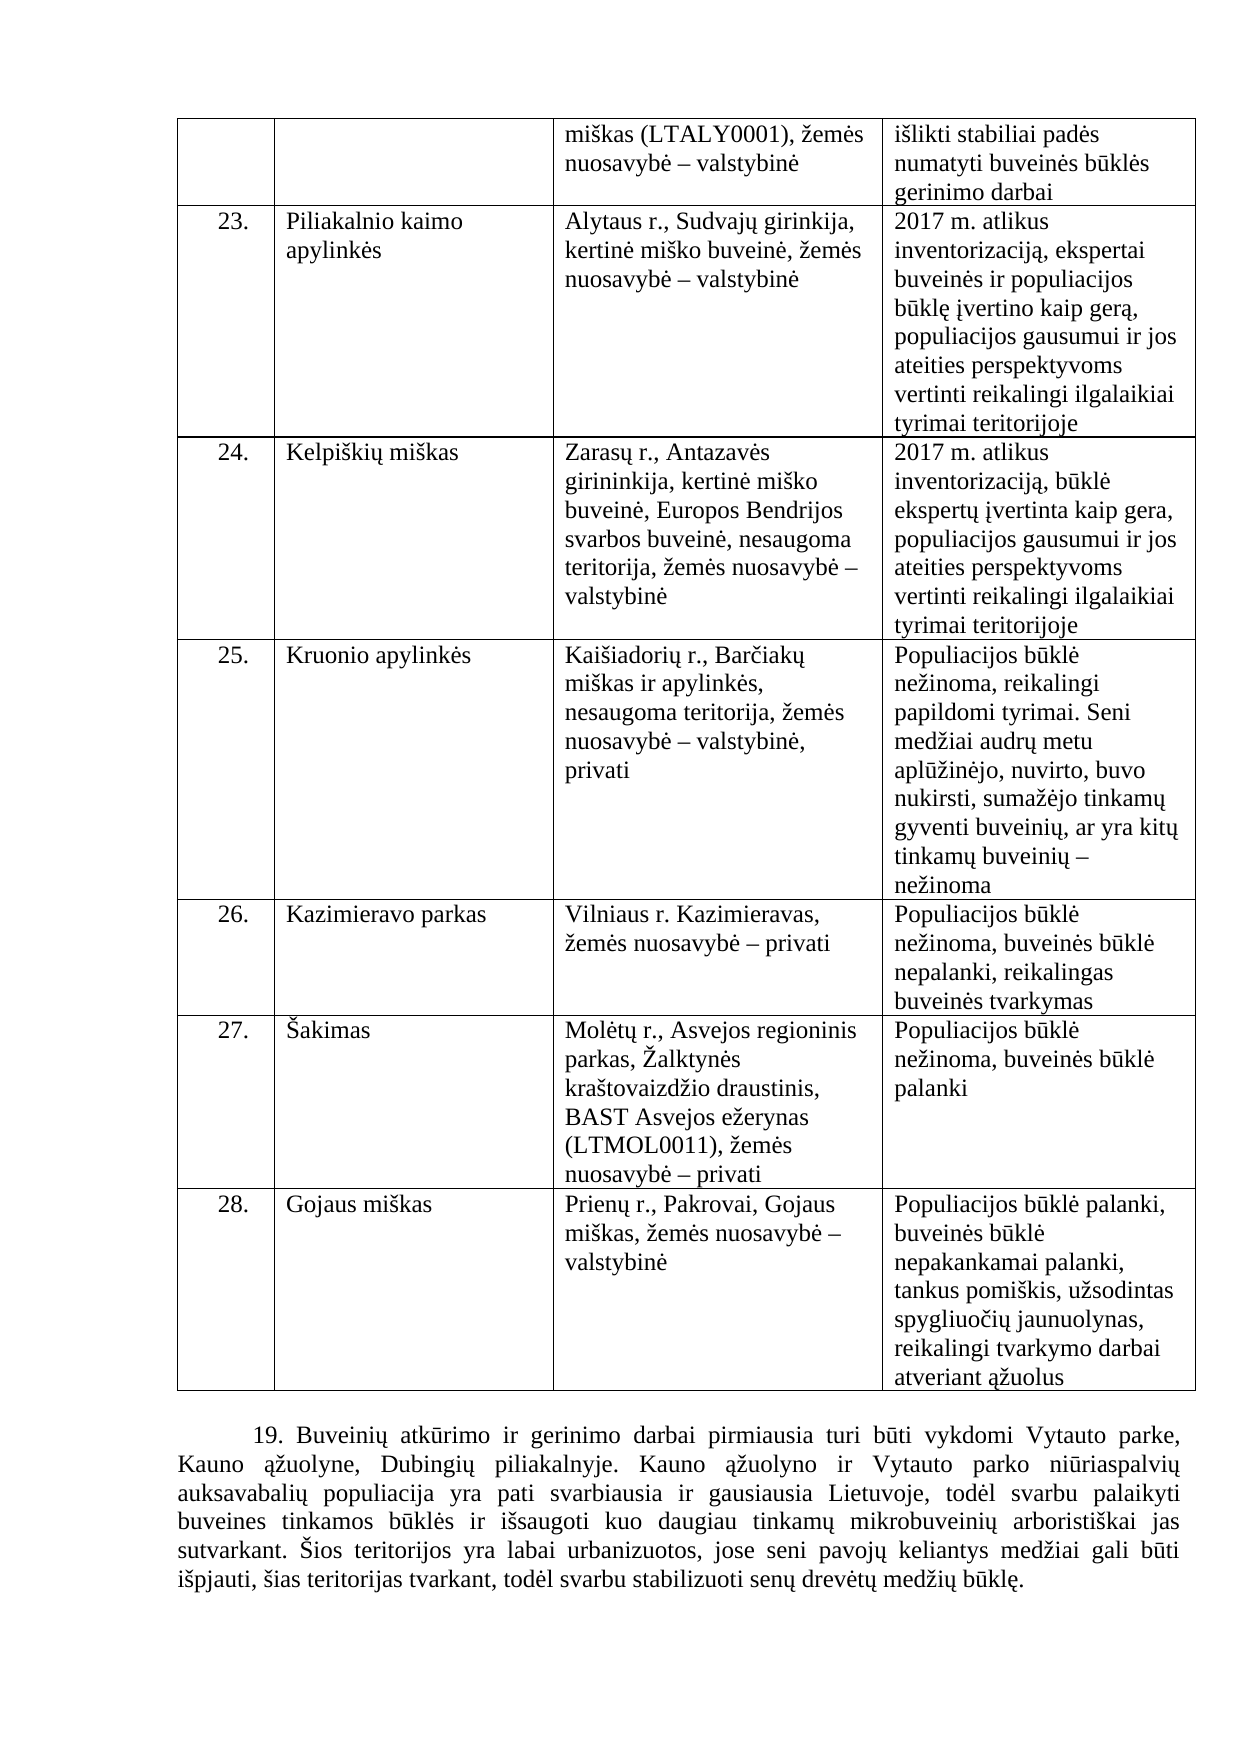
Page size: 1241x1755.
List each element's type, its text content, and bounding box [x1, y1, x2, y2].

table_cell Piliakalnio kaimo apylinkės [275, 206, 553, 436]
table_cell Populiacijos būklė palanki, buveinės būklė nepakankamai palanki, tankus pomiškis, užsodintas spygliuočių jaunuolynas, reikalingi tvarkymo darbai atveriant ąžuolus [883, 1189, 1195, 1390]
table_cell 26. [178, 900, 274, 1014]
table_cell Populiacijos būklė nežinoma, buveinės būklė palanki [883, 1016, 1195, 1188]
table_cell 27. [178, 1016, 274, 1188]
table_cell Kruonio apylinkės [275, 640, 553, 898]
table_cell Zarasų r., Antazavės girininkija, kertinė miško buveinė, Europos Bendrijos svarbos buveinė, nesaugoma teritorija, žemės nuosavybė – valstybinė [554, 438, 882, 639]
table_cell Populiacijos būklė nežinoma, reikalingi papildomi tyrimai. Seni medžiai audrų metu aplūžinėjo, nuvirto, buvo nukirsti, sumažėjo tinkamų gyventi buveinių, ar yra kitų tinkamų buveinių – nežinoma [883, 640, 1195, 898]
table_cell 2017 m. atlikus inventorizaciją, ekspertai buveinės ir populiacijos būklę įvertino kaip gerą, populiacijos gausumui ir jos ateities perspektyvoms vertinti reikalingi ilgalaikiai tyrimai teritorijoje [883, 206, 1195, 436]
text 19. Buveinių atkūrimo ir gerinimo darbai pirmiausia turi būti vykdomi Vytauto parke, Kauno ąžuolyne, Dubingių piliakalnyje. Kauno ąžuolyno ir Vytauto parko niūriaspalvių auksavabalių populiacija yra pati svarbiausia ir gausiausia Lietuvoje, todėl svarbu palaikyti buveines tinkamos būklės ir išsaugoti kuo daugiau tinkamų mikrobuveinių arboristiškai jas sutvarkant. Šios teritorijos yra labai urbanizuotos, jose seni pavojų keliantys medžiai gali būti išpjauti, šias teritorijas tvarkant, todėl svarbu stabilizuoti senų drevėtų medžių būklę. [177, 1420, 1181, 1593]
table_cell miškas (LTALY0001), žemės nuosavybė – valstybinė [554, 119, 882, 205]
table_cell 23. [178, 206, 274, 436]
table_cell Vilniaus r. Kazimieravas, žemės nuosavybė – privati [554, 900, 882, 1014]
table_cell Šakimas [275, 1016, 553, 1188]
table_cell Molėtų r., Asvejos regioninis parkas, Žalktynės kraštovaizdžio draustinis, BAST Asvejos ežerynas (LTMOL0011), žemės nuosavybė – privati [554, 1016, 882, 1188]
table_cell 24. [178, 438, 274, 639]
table_cell Gojaus miškas [275, 1189, 553, 1390]
table_cell Prienų r., Pakrovai, Gojaus miškas, žemės nuosavybė – valstybinė [554, 1189, 882, 1390]
table_cell Kelpiškių miškas [275, 438, 553, 639]
table_cell išlikti stabiliai padės numatyti buveinės būklės gerinimo darbai [883, 119, 1195, 205]
table_cell Kazimieravo parkas [275, 900, 553, 1014]
table_cell Alytaus r., Sudvajų girinkija, kertinė miško buveinė, žemės nuosavybė – valstybinė [554, 206, 882, 436]
table_cell [275, 119, 553, 205]
table_cell 2017 m. atlikus inventorizaciją, būklė ekspertų įvertinta kaip gera, populiacijos gausumui ir jos ateities perspektyvoms vertinti reikalingi ilgalaikiai tyrimai teritorijoje [883, 438, 1195, 639]
table_cell 28. [178, 1189, 274, 1390]
table_cell Populiacijos būklė nežinoma, buveinės būklė nepalanki, reikalingas buveinės tvarkymas [883, 900, 1195, 1014]
table_cell 25. [178, 640, 274, 898]
table_cell [178, 119, 274, 205]
table_cell Kaišiadorių r., Barčiakų miškas ir apylinkės, nesaugoma teritorija, žemės nuosavybė – valstybinė, privati [554, 640, 882, 898]
